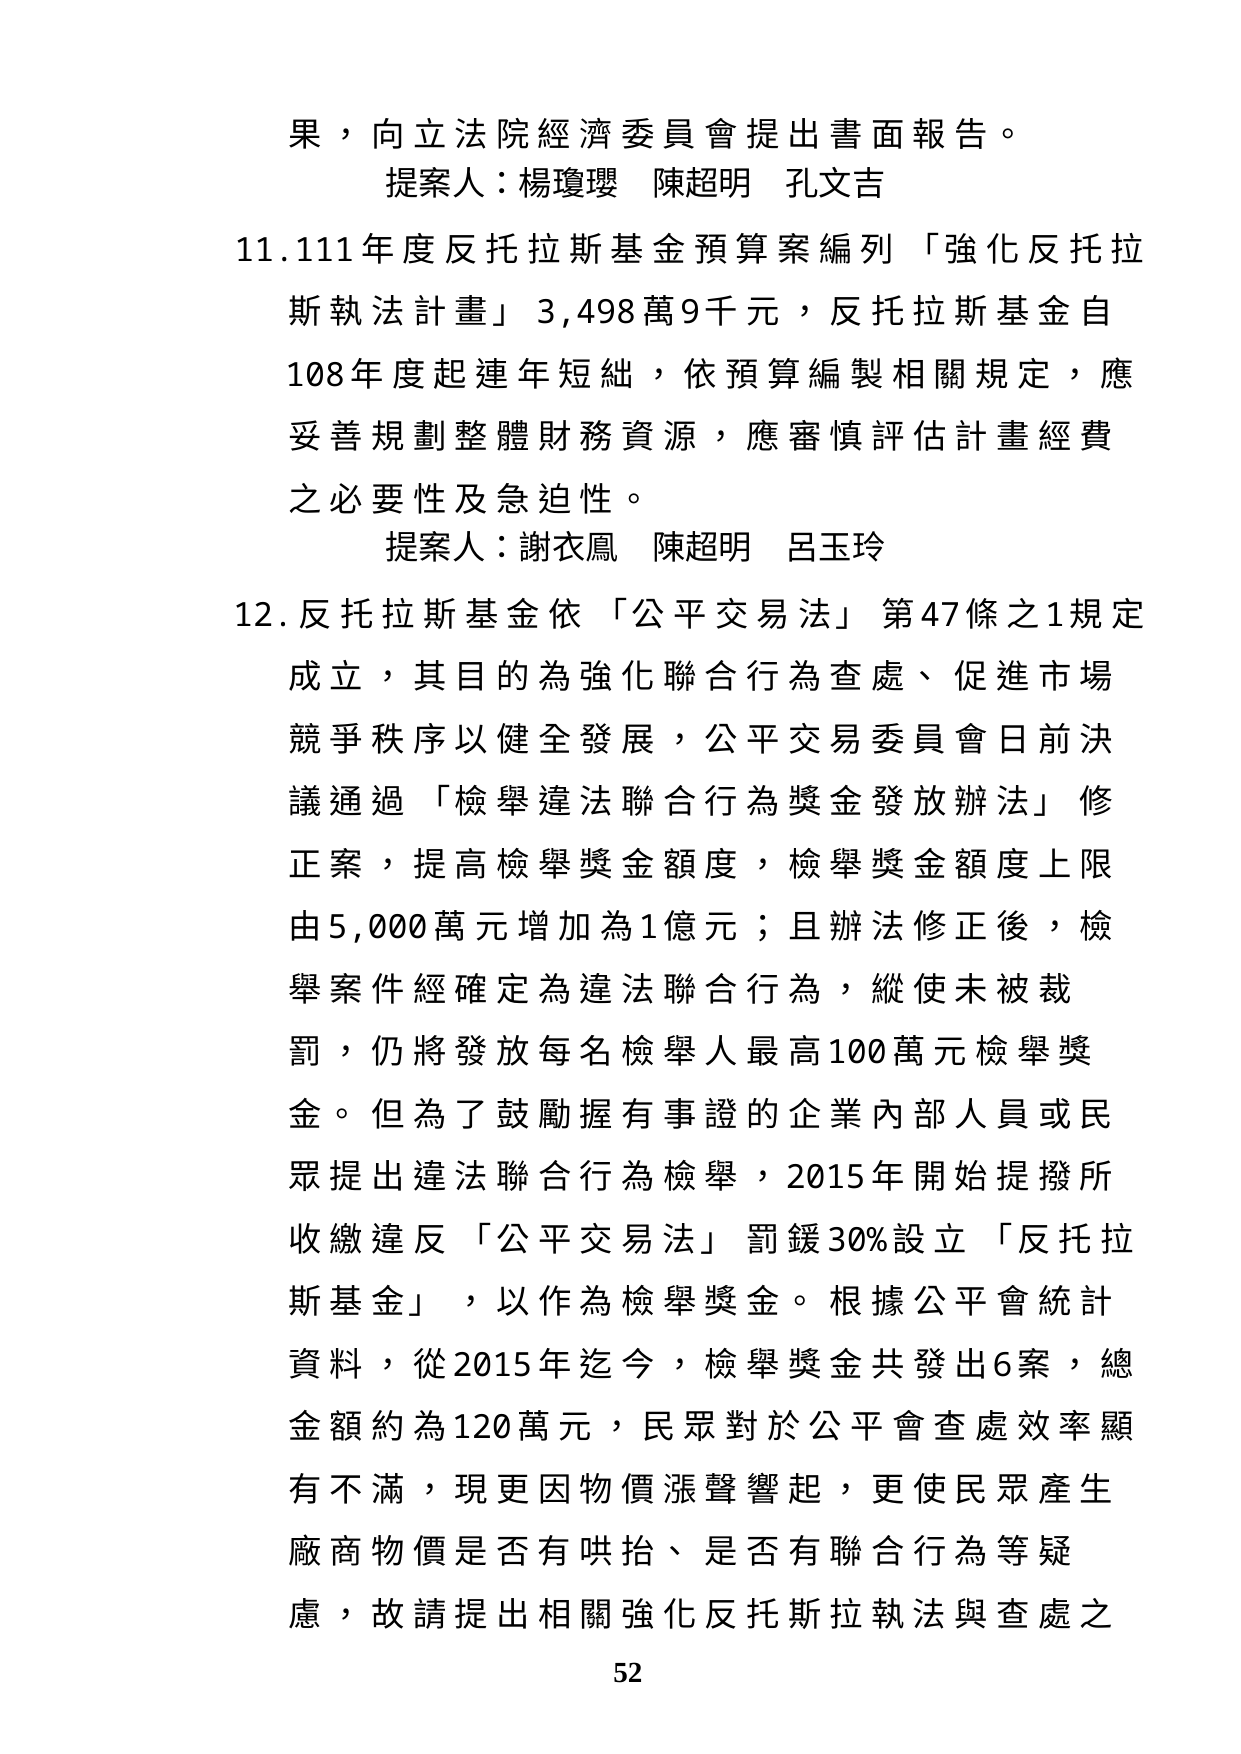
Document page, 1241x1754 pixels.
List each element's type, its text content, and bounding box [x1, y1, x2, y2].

text 11.111年度反托拉斯基金預算案編列「強化反托拉斯執法計畫」3,498萬9千元，反托拉斯基金自108年度起連年短絀，依預算編製相關規定，應妥善規劃整體財務資源，應審慎評估計畫經費之必要性及急迫性。 [228, 205, 1148, 518]
text 提案人：楊瓊瓔 陳超明 孔文吉 [176, 153, 1140, 205]
text 提案人：謝衣鳯 陳超明 呂玉玲 [176, 518, 1140, 570]
text 12.反托拉斯基金依「公平交易法」第47條之1規定成立，其目的為強化聯合行為查處、促進市場競爭秩序以健全發展，公平交易委員會日前決議通過「檢舉違法聯合行為獎金發放辦法」修正案，提高檢舉獎金額度，檢舉獎金額度上限由5,000萬元增加為1億元；且辦法修正後，檢舉案件經確定為違法聯合行為，縱使未被裁罰，仍將發放每名檢舉人最高100萬元檢舉獎金。但為了鼓勵握有事證的企業內部人員或民眾提出違法聯合行為檢舉，2015年開始提撥所收繳違反「公平交易法」罰鍰30%設立「反托拉斯基金」，以作為檢舉獎金。根據公平會統計資料，從2015年迄今，檢舉獎金共發出6案，總金額約為120萬元，民眾對於公平會查處效率顯有不滿，現更因物價漲聲響起，更使民眾產生廠商物價是否有哄抬、是否有聯合行為等疑慮，故請提出相關強化反托斯拉執法與查處之 [228, 570, 1148, 1632]
text 果，向立法院經濟委員會提出書面報告。 [228, 91, 1148, 153]
